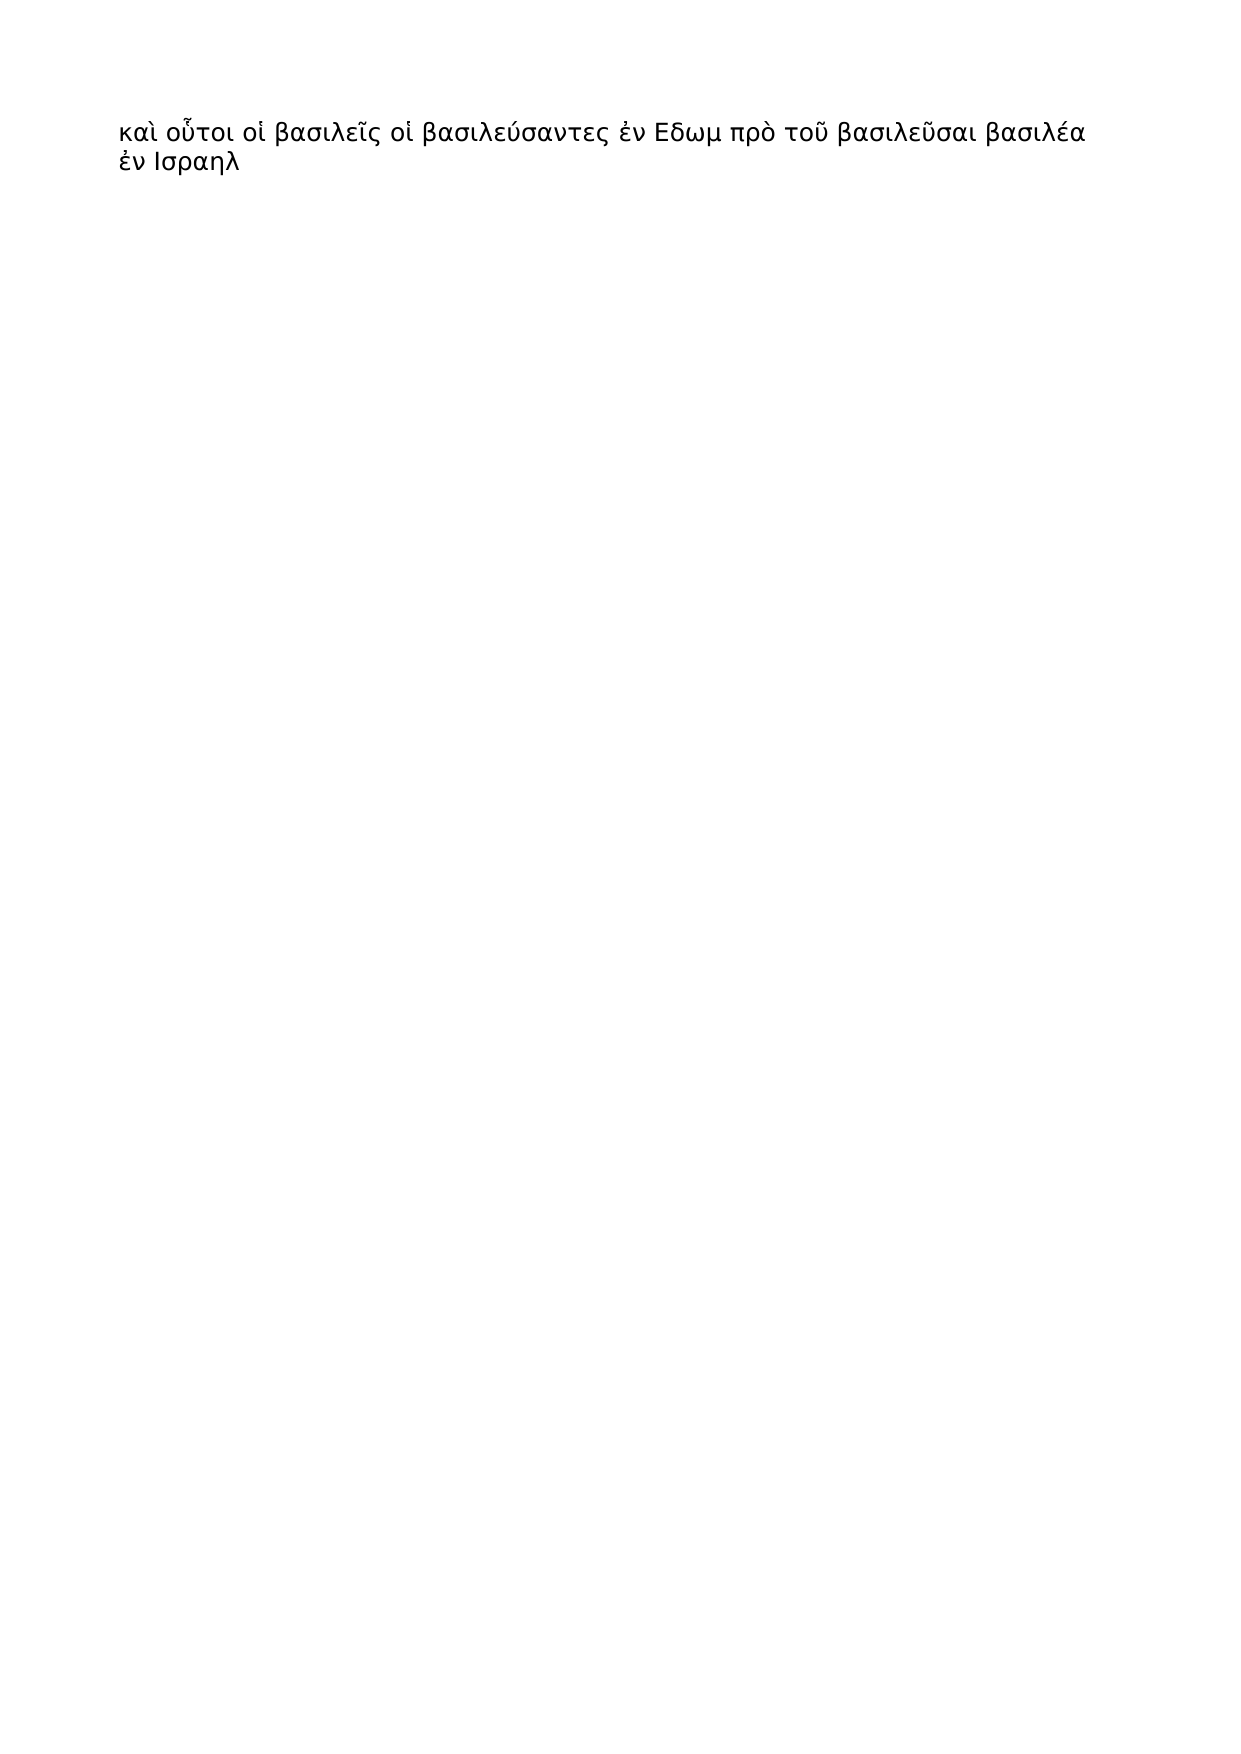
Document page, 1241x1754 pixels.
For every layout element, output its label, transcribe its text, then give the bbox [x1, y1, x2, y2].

text καὶ οὗτοι οἱ βασιλεῖς οἱ βασιλεύσαντες ἐν Εδωμ πρὸ τοῦ βασιλεῦσαι βασιλέα ἐν Ισραηλ [118, 118, 1122, 176]
